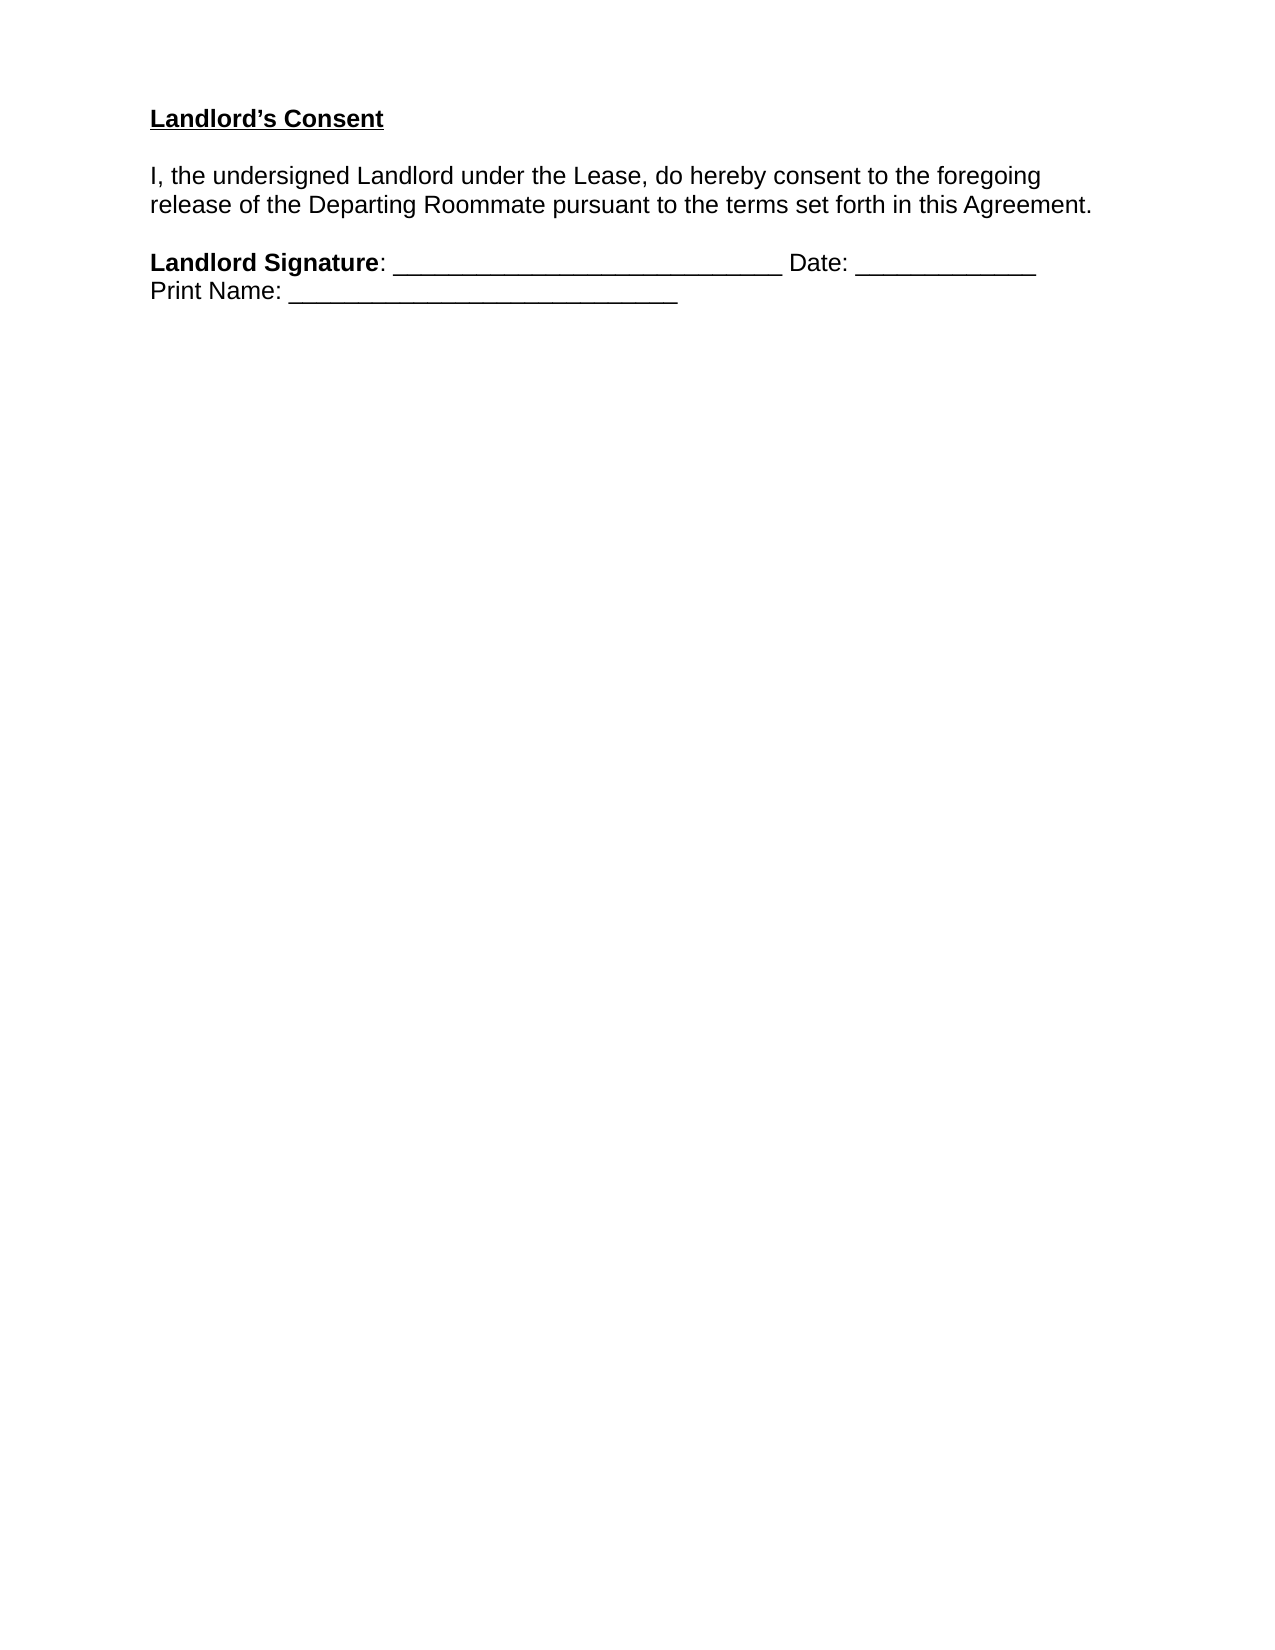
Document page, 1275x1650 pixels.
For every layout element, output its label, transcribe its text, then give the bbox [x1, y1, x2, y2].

text Landlord’s Consent [150, 104, 1125, 132]
text Print Name: ____________________________ [150, 276, 1125, 305]
text Landlord Signature: ____________________________ Date: _____________ [150, 247, 1125, 276]
text I, the undersigned Landlord under the Lease, do hereby consent to the foregoing release of the Departing Roommate pursuant to the terms set forth in this Agreement. [150, 161, 1125, 219]
